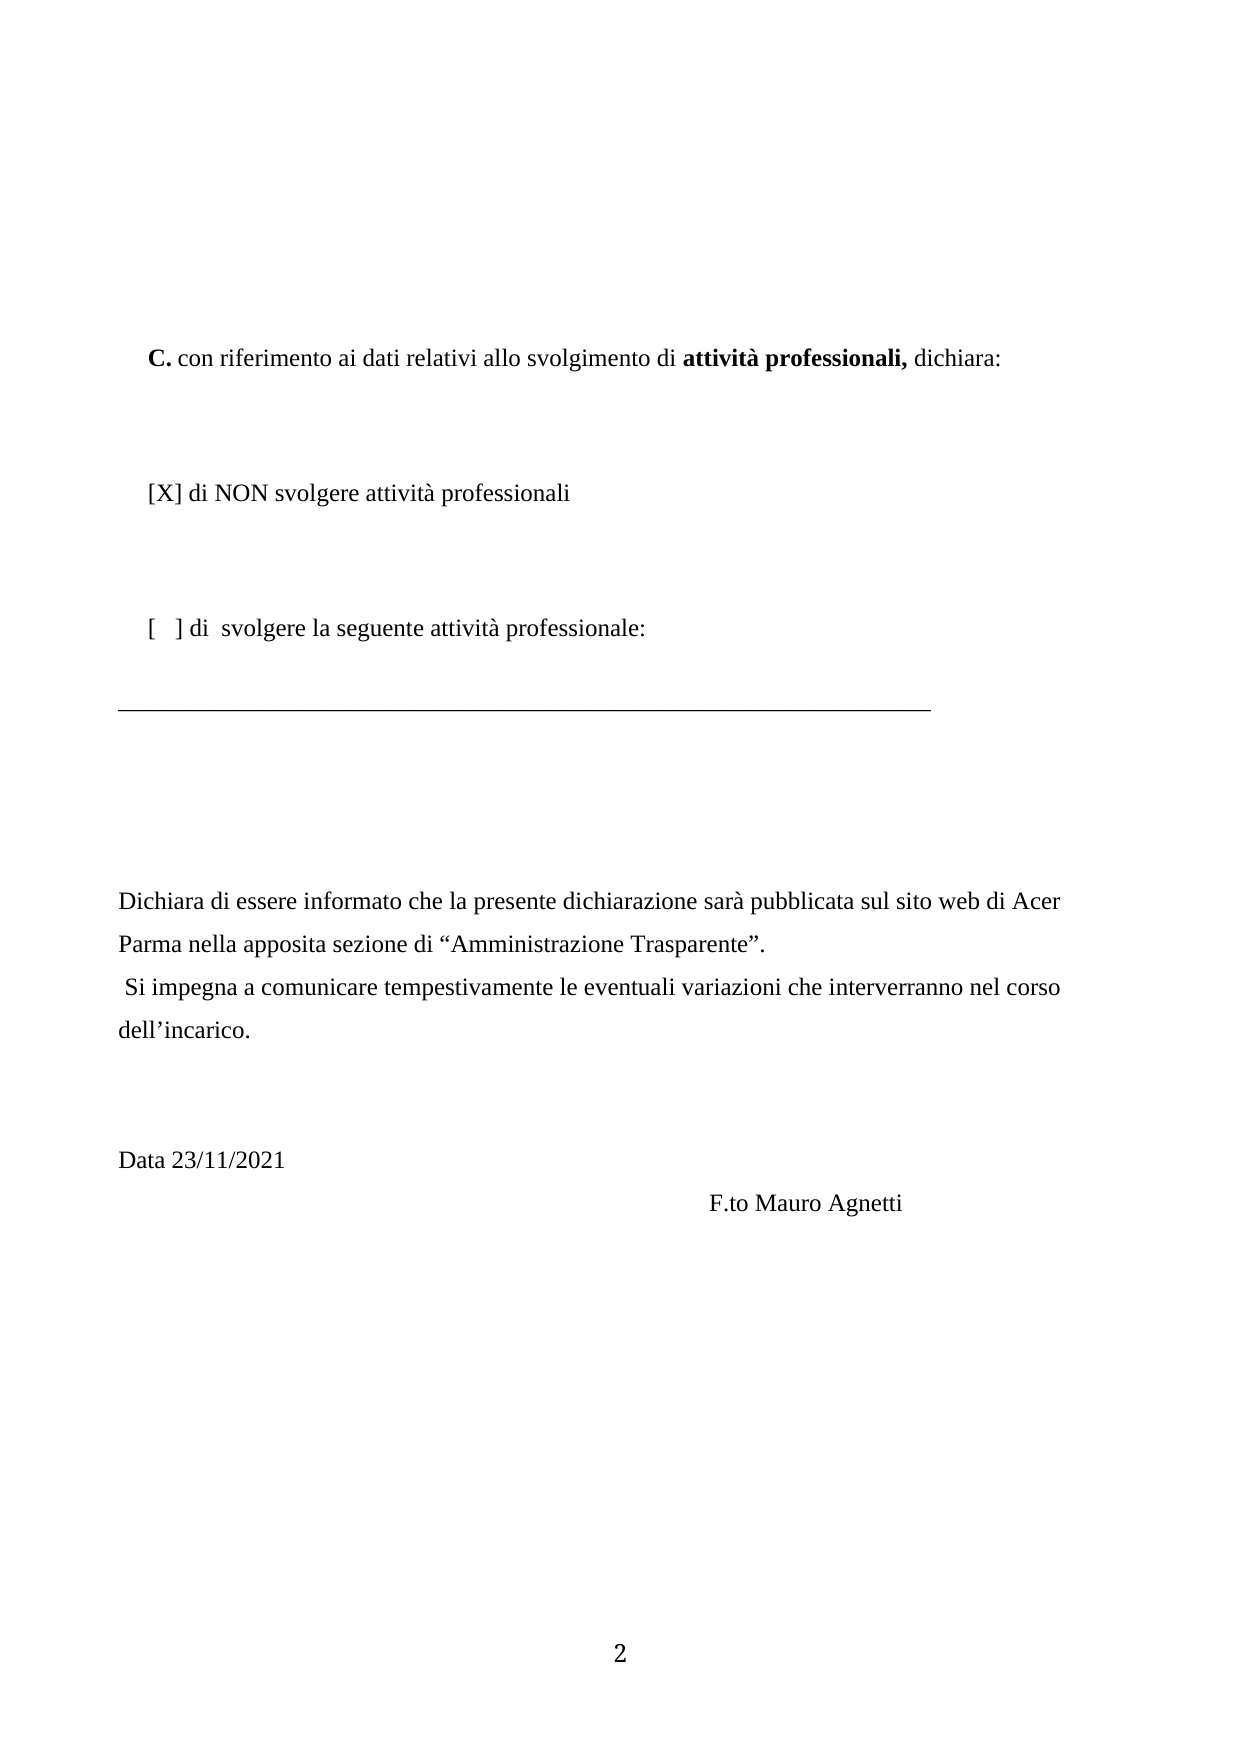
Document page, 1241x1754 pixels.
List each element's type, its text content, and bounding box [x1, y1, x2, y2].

text F.to Mauro Agnetti [635, 1188, 1122, 1217]
text [X] di NON svolgere attività professionali [148, 478, 1122, 507]
text [ ] di svolgere la seguente attività professionale: [148, 613, 1122, 642]
text Dichiara di essere informato che la presente dichiarazione sarà pubblicata sul sito web di Acer Parma nella apposita sezione di “Amministrazione Trasparente”. [118, 886, 1122, 958]
text Si impegna a comunicare tempestivamente le eventuali variazioni che interverranno nel corso dell’incarico. [118, 972, 1122, 1044]
text Data 23/11/2021 [118, 1145, 1122, 1173]
text _________________________________________________________________ [118, 685, 1122, 713]
list con riferimento ai dati relativi allo svolgimento di attività professionali, dichiara: [148, 343, 1122, 372]
